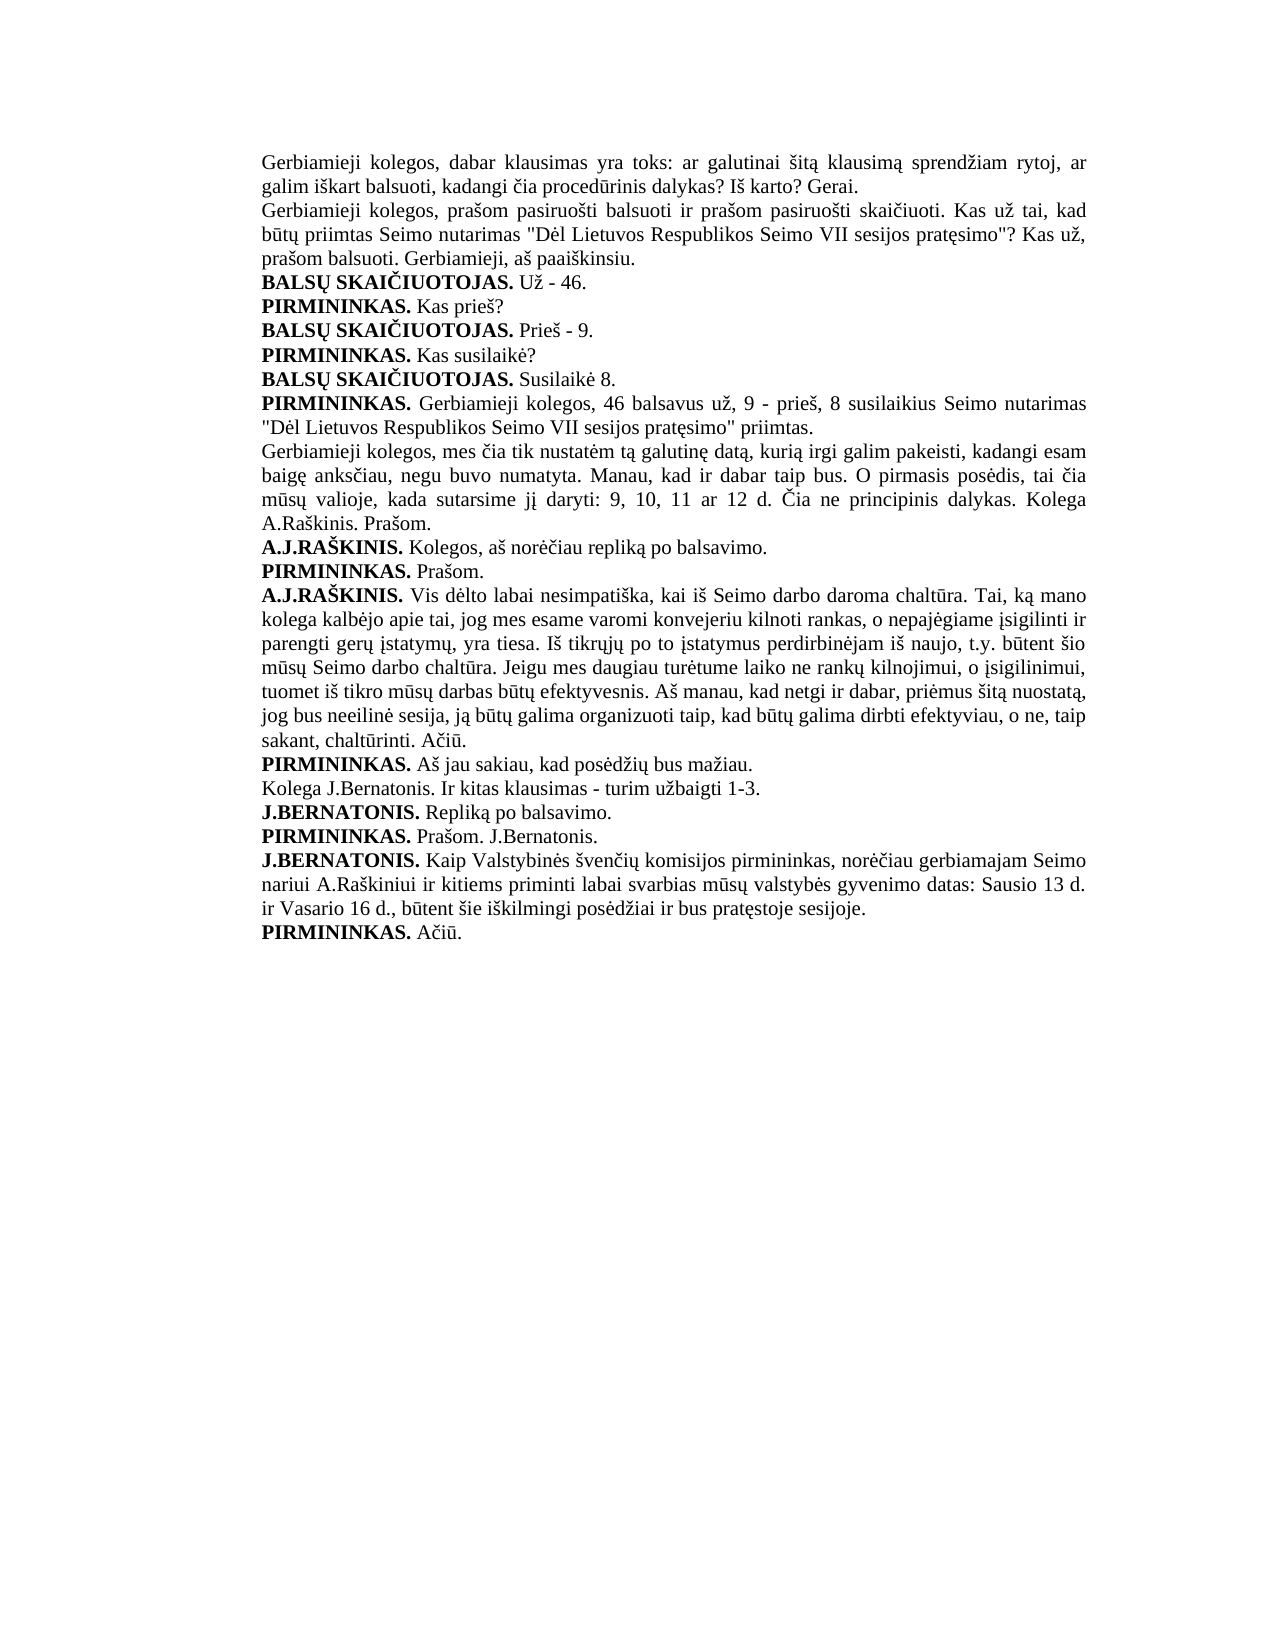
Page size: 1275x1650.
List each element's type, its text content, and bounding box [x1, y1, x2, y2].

text J.BERNATONIS. Repliką po balsavimo. [261, 800, 1087, 824]
text PIRMININKAS. Gerbiamieji kolegos, 46 balsavus už, 9 - prieš, 8 susilaikius Seimo nutarimas "Dėl Lietuvos Respublikos Seimo VII sesijos pratęsimo" priimtas. [261, 391, 1087, 439]
text Gerbiamieji kolegos, mes čia tik nustatėm tą galutinę datą, kurią irgi galim pakeisti, kadangi esam baigę anksčiau, negu buvo numatyta. Manau, kad ir dabar taip bus. O pirmasis posėdis, tai čia mūsų valioje, kada sutarsime jį daryti: 9, 10, 11 ar 12 d. Čia ne principinis dalykas. Kolega A.Raškinis. Prašom. [261, 439, 1087, 535]
text Gerbiamieji kolegos, dabar klausimas yra toks: ar galutinai šitą klausimą sprendžiam rytoj, ar galim iškart balsuoti, kadangi čia procedūrinis dalykas? Iš karto? Gerai. [261, 150, 1087, 198]
text PIRMININKAS. Prašom. J.Bernatonis. [261, 824, 1087, 848]
text PIRMININKAS. Prašom. [261, 559, 1087, 583]
text BALSŲ SKAIČIUOTOJAS. Už - 46. [261, 270, 1087, 294]
text A.J.RAŠKINIS. Vis dėlto labai nesimpatiška, kai iš Seimo darbo daroma chaltūra. Tai, ką mano kolega kalbėjo apie tai, jog mes esame varomi konvejeriu kilnoti rankas, o nepajėgiame įsigilinti ir parengti gerų įstatymų, yra tiesa. Iš tikrųjų po to įstatymus perdirbinėjam iš naujo, t.y. būtent šio mūsų Seimo darbo chaltūra. Jeigu mes daugiau turėtume laiko ne rankų kilnojimui, o įsigilinimui, tuomet iš tikro mūsų darbas būtų efektyvesnis. Aš manau, kad netgi ir dabar, priėmus šitą nuostatą, jog bus neeilinė sesija, ją būtų galima organizuoti taip, kad būtų galima dirbti efektyviau, o ne, taip sakant, chaltūrinti. Ačiū. [261, 583, 1087, 752]
text Kolega J.Bernatonis. Ir kitas klausimas - turim užbaigti 1-3. [261, 776, 1087, 800]
text BALSŲ SKAIČIUOTOJAS. Prieš - 9. [261, 318, 1087, 342]
text Gerbiamieji kolegos, prašom pasiruošti balsuoti ir prašom pasiruošti skaičiuoti. Kas už tai, kad būtų priimtas Seimo nutarimas "Dėl Lietuvos Respublikos Seimo VII sesijos pratęsimo"? Kas už, prašom balsuoti. Gerbiamieji, aš paaiškinsiu. [261, 198, 1087, 270]
text PIRMININKAS. Kas prieš? [261, 294, 1087, 318]
text J.BERNATONIS. Kaip Valstybinės švenčių komisijos pirmininkas, norėčiau gerbiamajam Seimo nariui A.Raškiniui ir kitiems priminti labai svarbias mūsų valstybės gyvenimo datas: Sausio 13 d. ir Vasario 16 d., būtent šie iškilmingi posėdžiai ir bus pratęstoje sesijoje. [261, 848, 1087, 920]
text BALSŲ SKAIČIUOTOJAS. Susilaikė 8. [261, 367, 1087, 391]
text PIRMININKAS. Kas susilaikė? [261, 342, 1087, 367]
text PIRMININKAS. Aš jau sakiau, kad posėdžių bus mažiau. [261, 752, 1087, 776]
text PIRMININKAS. Ačiū. [261, 920, 1087, 944]
text A.J.RAŠKINIS. Kolegos, aš norėčiau repliką po balsavimo. [261, 535, 1087, 559]
